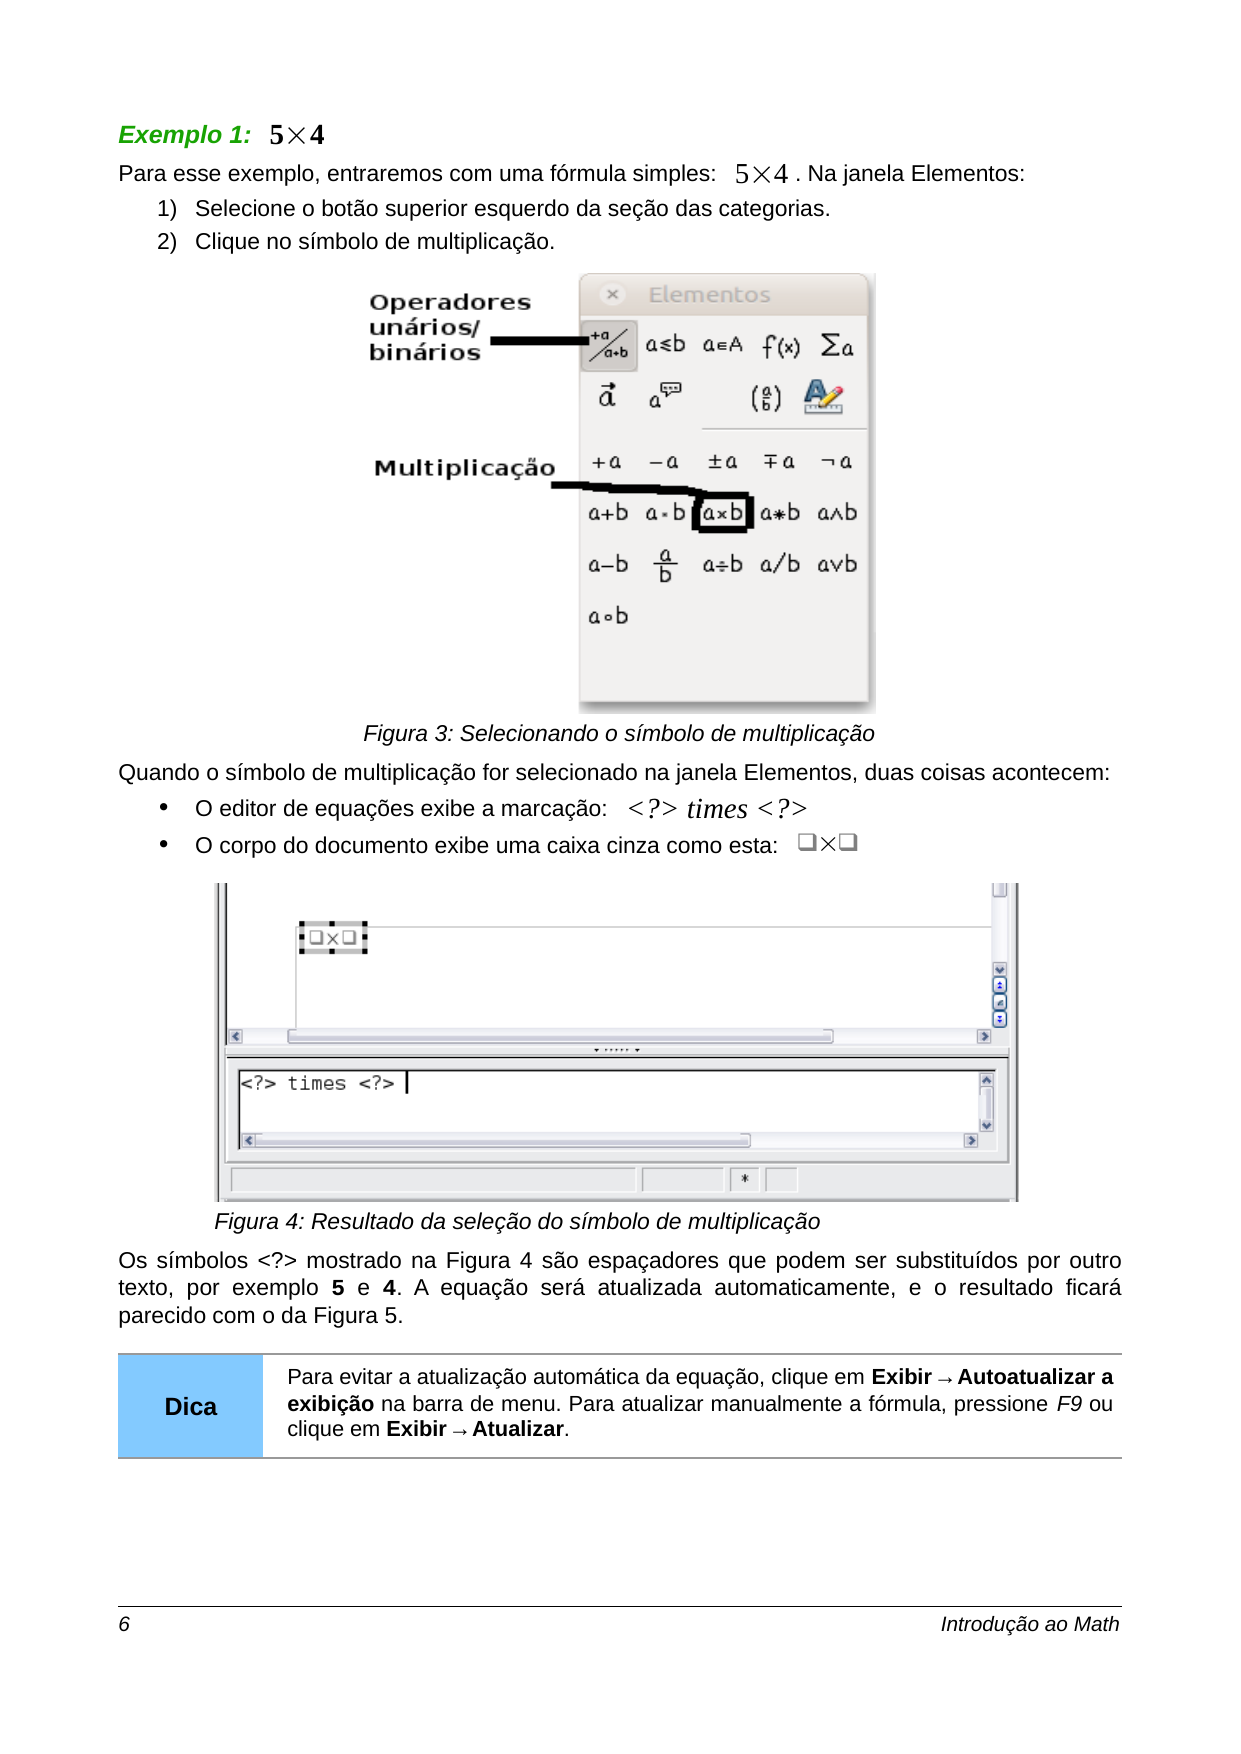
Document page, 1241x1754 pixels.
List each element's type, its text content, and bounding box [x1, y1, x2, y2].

list Quando o símbolo de multiplicação for selecionado na janela Elementos, duas coisas acontecem: [118, 759, 1122, 785]
text Os símbolos <?> mostrado na são espaçadores que podem ser substituídos por outro texto, por exemplo 5 e 4. A equação será atualizada automaticamente, e o resultado ficará parecido com o da . [118, 1247, 1122, 1328]
subtitle Exemplo 1: [118, 118, 1122, 150]
list Selecione o botão superior esquerdo da seção das categorias. [177, 195, 1122, 222]
table_header Para evitar a atualização automática da equação, clique em Exibir → Autoatualizar a exibição na barra de menu. Para atualizar manualmente a fórmula, pressione F9 ou clique em Exibir → Atualizar. [264, 1355, 1122, 1457]
list O editor de equações exibe a marcação: [156, 791, 1122, 824]
picture [364, 273, 876, 714]
list Para esse exemplo, entraremos com uma fórmula simples:. Na janela Elementos: [118, 157, 1122, 189]
text Figura : Selecionando o símbolo de multiplicação [338, 720, 902, 746]
table_header Dica [118, 1355, 263, 1457]
text Figura : Resultado da seleção do símbolo de multiplicação [214, 1208, 1026, 1234]
picture [214, 883, 1019, 1202]
list O corpo do documento exibe uma caixa cinza como esta: [156, 830, 1122, 859]
list Clique no símbolo de multiplicação. [177, 228, 1122, 254]
